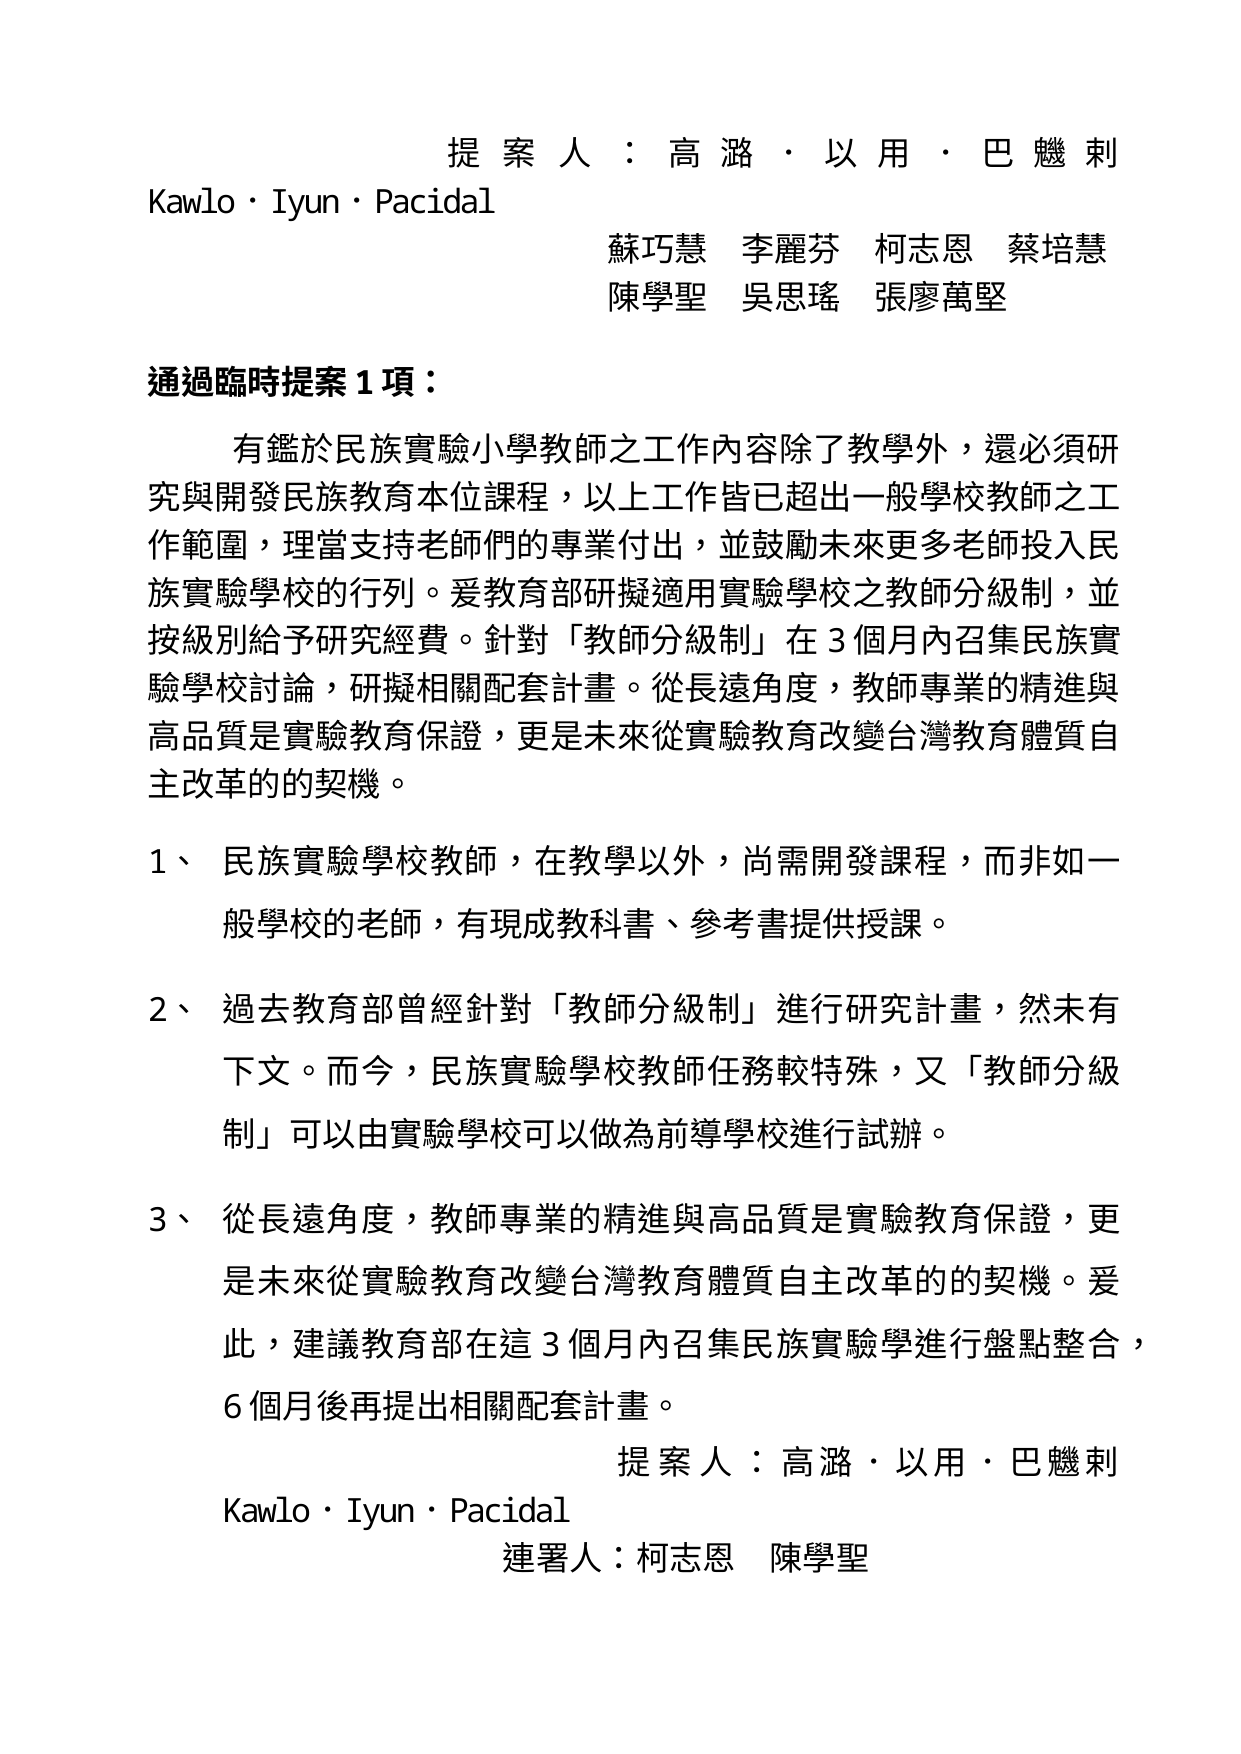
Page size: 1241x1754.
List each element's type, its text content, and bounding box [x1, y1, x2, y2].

text 提案人：高潞．以用．巴魕剌Kawlo．Iyun．Pacidal [148, 127, 1122, 223]
list 過去教育部曾經針對「教師分級制」進行研究計畫，然未有下文。而今，民族實驗學校教師任務較特殊，又「教師分級制」可以由實驗學校可以做為前導學校進行試辦。 [148, 965, 1122, 1152]
text 連署人：柯志恩 陳學聖 [223, 1532, 1122, 1580]
list 從長遠角度，教師專業的精進與高品質是實驗教育保證，更是未來從實驗教育改變台灣教育體質自主改革的的契機。爰此，建議教育部在這3個月內召集民族實驗學進行盤點整合，6個月後再提出相關配套計畫。 [148, 1175, 1122, 1425]
text 蘇巧慧 李麗芬 柯志恩 蔡培慧 [148, 223, 1122, 271]
text 有鑑於民族實驗小學教師之工作內容除了教學外，還必須研究與開發民族教育本位課程，以上工作皆已超出一般學校教師之工作範圍，理當支持老師們的專業付出，並鼓勵未來更多老師投入民族實驗學校的行列。爰教育部研擬適用實驗學校之教師分級制，並按級別給予研究經費。針對「教師分級制」在3個月內召集民族實驗學校討論，研擬相關配套計畫。從長遠角度，教師專業的精進與高品質是實驗教育保證，更是未來從實驗教育改變台灣教育體質自主改革的的契機。 [148, 423, 1122, 806]
text 陳學聖 吳思瑤 張廖萬堅 [148, 271, 1122, 319]
text 提案人：高潞．以用．巴魕剌Kawlo．Iyun．Pacidal [223, 1436, 1122, 1532]
text 通過臨時提案1項： [148, 356, 1122, 404]
list 民族實驗學校教師，在教學以外，尚需開發課程，而非如一般學校的老師，有現成教科書、參考書提供授課。 [148, 817, 1122, 942]
